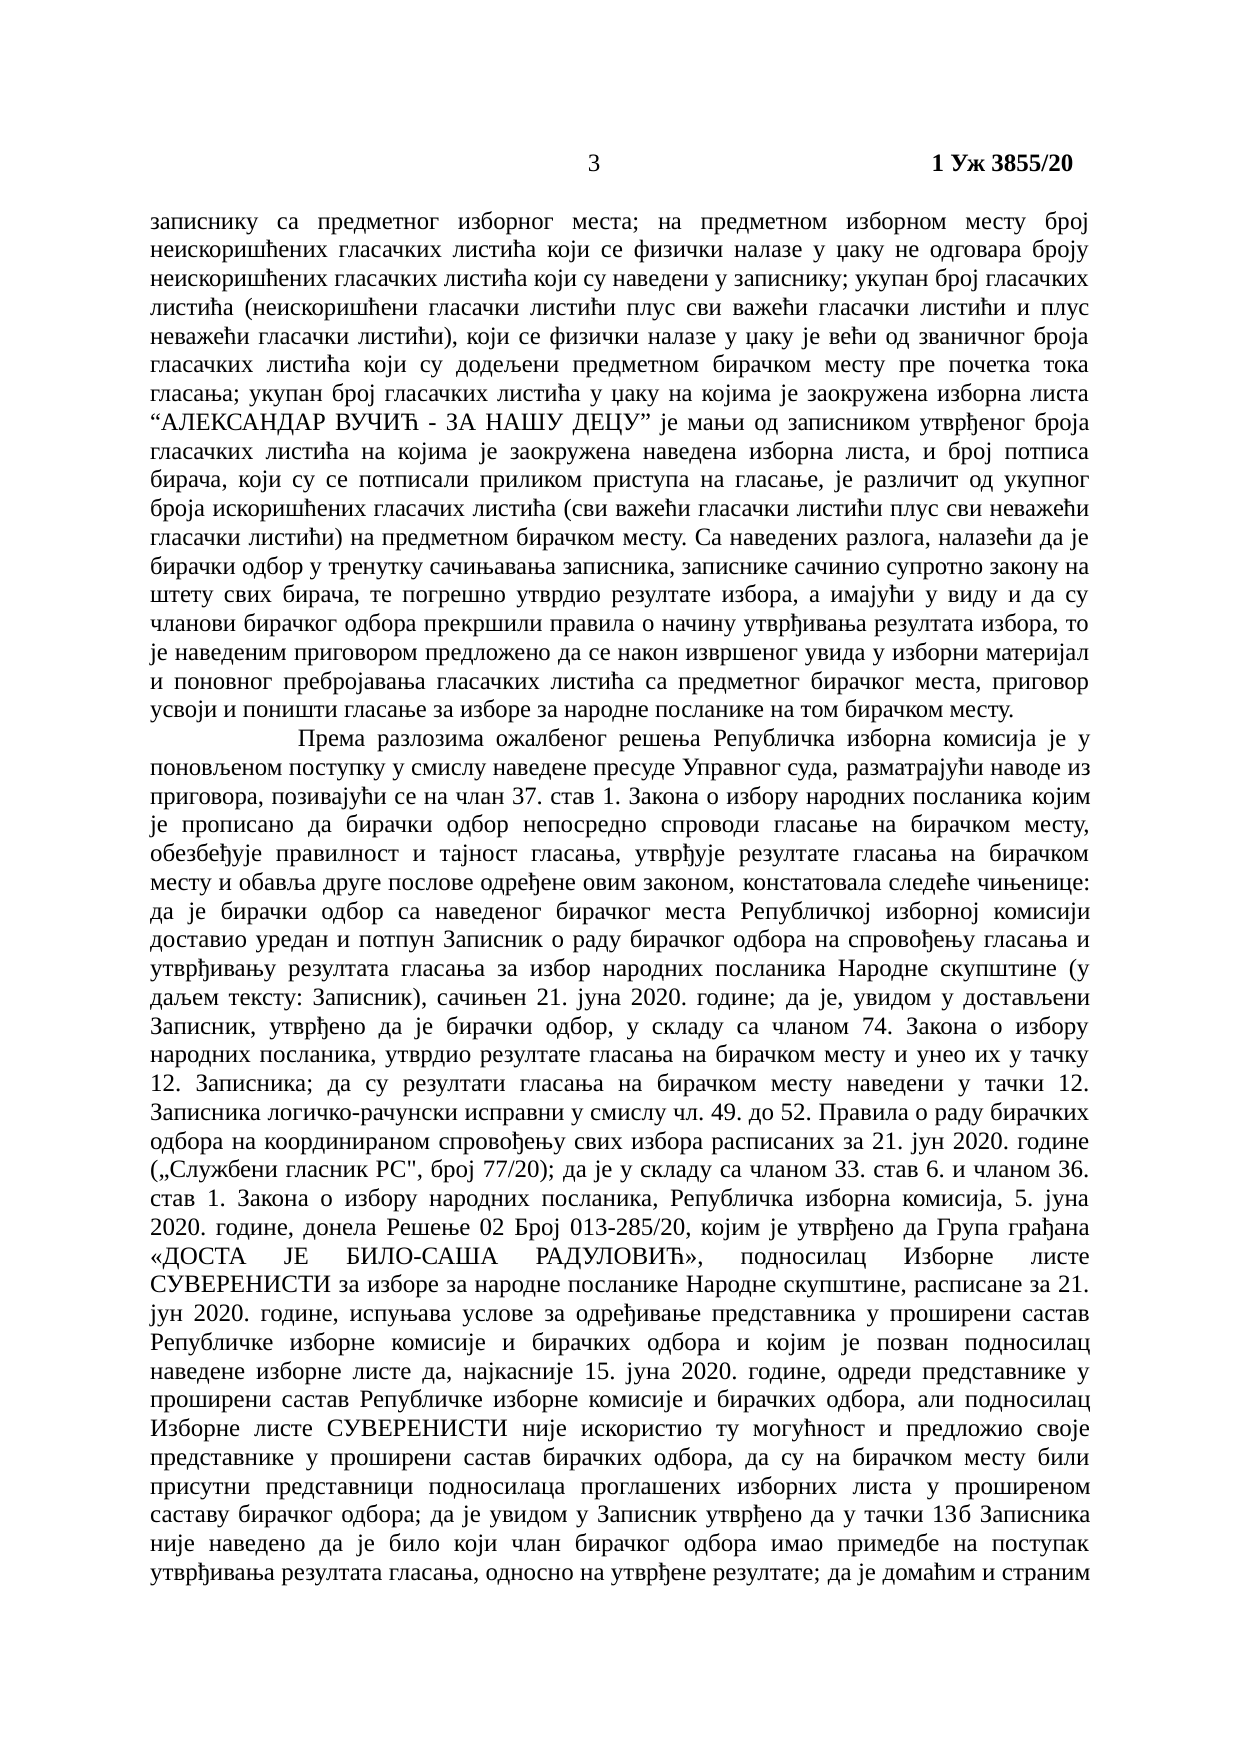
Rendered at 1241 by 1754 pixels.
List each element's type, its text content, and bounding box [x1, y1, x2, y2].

text записнику са предметног изборног места; на предметном изборном месту број неискоришћених гласачких листића који се физички налазе у џаку не одговара броју неискоришћених гласачких листића који су наведени у записнику; укупан број гласачких листића (неискоришћени гласачки листићи плус сви важећи гласачки листићи и плус неважећи гласачки листићи), који се физички налазе у џаку је већи од званичног броја гласачких листића који су додељени предметном бирачком месту пре почетка тока гласања; укупан број гласачких листића у џаку на којима је заокружена изборна листа “АЛЕКСАНДАР ВУЧИЋ - ЗА НАШУ ДЕЦУ” је мањи од записником утврђеног броја гласачких листића на којима је заокружена наведена изборна листа, и број потписа бирача, који су се потписали приликом приступа на гласање, је различит од укупног броја искоришћених гласачих листића (сви важећи гласачки листићи плус сви неважећи гласачки листићи) на предметном бирачком месту. Са наведених разлога, налазећи да је бирачки одбор у тренутку сачињавања записника, записнике сачинио супротно закону на штету свих бирача, те погрешно утврдио резултате избора, а имајући у виду и да су чланови бирачког одбора прекршили правила о начину утврђивања резултата избора, то је наведеним приговором предложено да се након извршеног увида у изборни материјал и поновног пребројавања гласачких листића са предметног бирачког места, приговор усвоји и поништи гласање за изборе за народне посланике на том бирачком месту. [150, 206, 1091, 723]
text Према разлозима ожалбеног решења Републичка изборна комисија је у поновљеном поступку у смислу наведене пресуде Управног суда, разматрајући наводе из приговора, позивајући се на члан 37. став 1. Закона о избору народних посланика којим је прописано да бирачки одбор непосредно спроводи гласање на бирачком месту, обезбеђује правилност и тајност гласања, утврђује резултате гласања на бирачком месту и обавља друге послове одређене овим законом, констатовала следеће чињенице: да је бирачки одбор са наведеног бирачког места Републичкој изборној комисији доставио уредан и потпун Записник о раду бирачког одбора на спровођењу гласања и утврђивању резултата гласања за избор народних посланика Народне скупштине (у даљем тексту: Записник), сачињен 21. јуна 2020. године; да је, увидом у достављени Записник, утврђено да је бирачки одбор, у складу са чланом 74. Закона о избору народних посланика, утврдио резултате гласања на бирачком месту и унео их у тачку 12. Записника; да су резултати гласања на бирачком месту наведени у тачки 12. Записника логичко-рачунски исправни у смислу чл. 49. до 52. Правила о раду бирачких одбора на координираном спровођењу свих избора расписаних за 21. јун 2020. године („Службени гласник РС", број 77/20); да је у складу са чланом 33. став 6. и чланом 36. став 1. Закона о избору народних посланика, Републичка изборна комисија, 5. јуна 2020. године, донела Решење 02 Број 013-285/20, којим је утврђено да Група грађана «ДОСТА ЈЕ БИЛО-САША РАДУЛОВИЋ», подносилац Изборне листе СУВЕРЕНИСТИ за изборе за народне посланике Народне скупштине, расписане за 21. јун 2020. године, испуњава услове за одређивање представника у проширени састав Републичке изборне комисије и бирачких одбора и којим је позван подносилац наведене изборне листе да, најкасније 15. јуна 2020. године, одреди представнике у проширени састав Републичке изборне комисије и бирачких одбора, али подносилац Изборне листе СУВЕРЕНИСТИ није искористио ту могућност и предложио своје представнике у проширени састав бирачких одбора, да су на бирачком месту били присутни представници подносилаца проглашених изборних листа у проширеном саставу бирачког одбора; да је увидом у Записник утврђено да у тачки 13б Записника није наведено да је било који члан бирачког одбора имао примедбе на поступак утврђивања резултата гласања, односно на утврђене резултате; да је домаћим и страним [150, 723, 1091, 1586]
